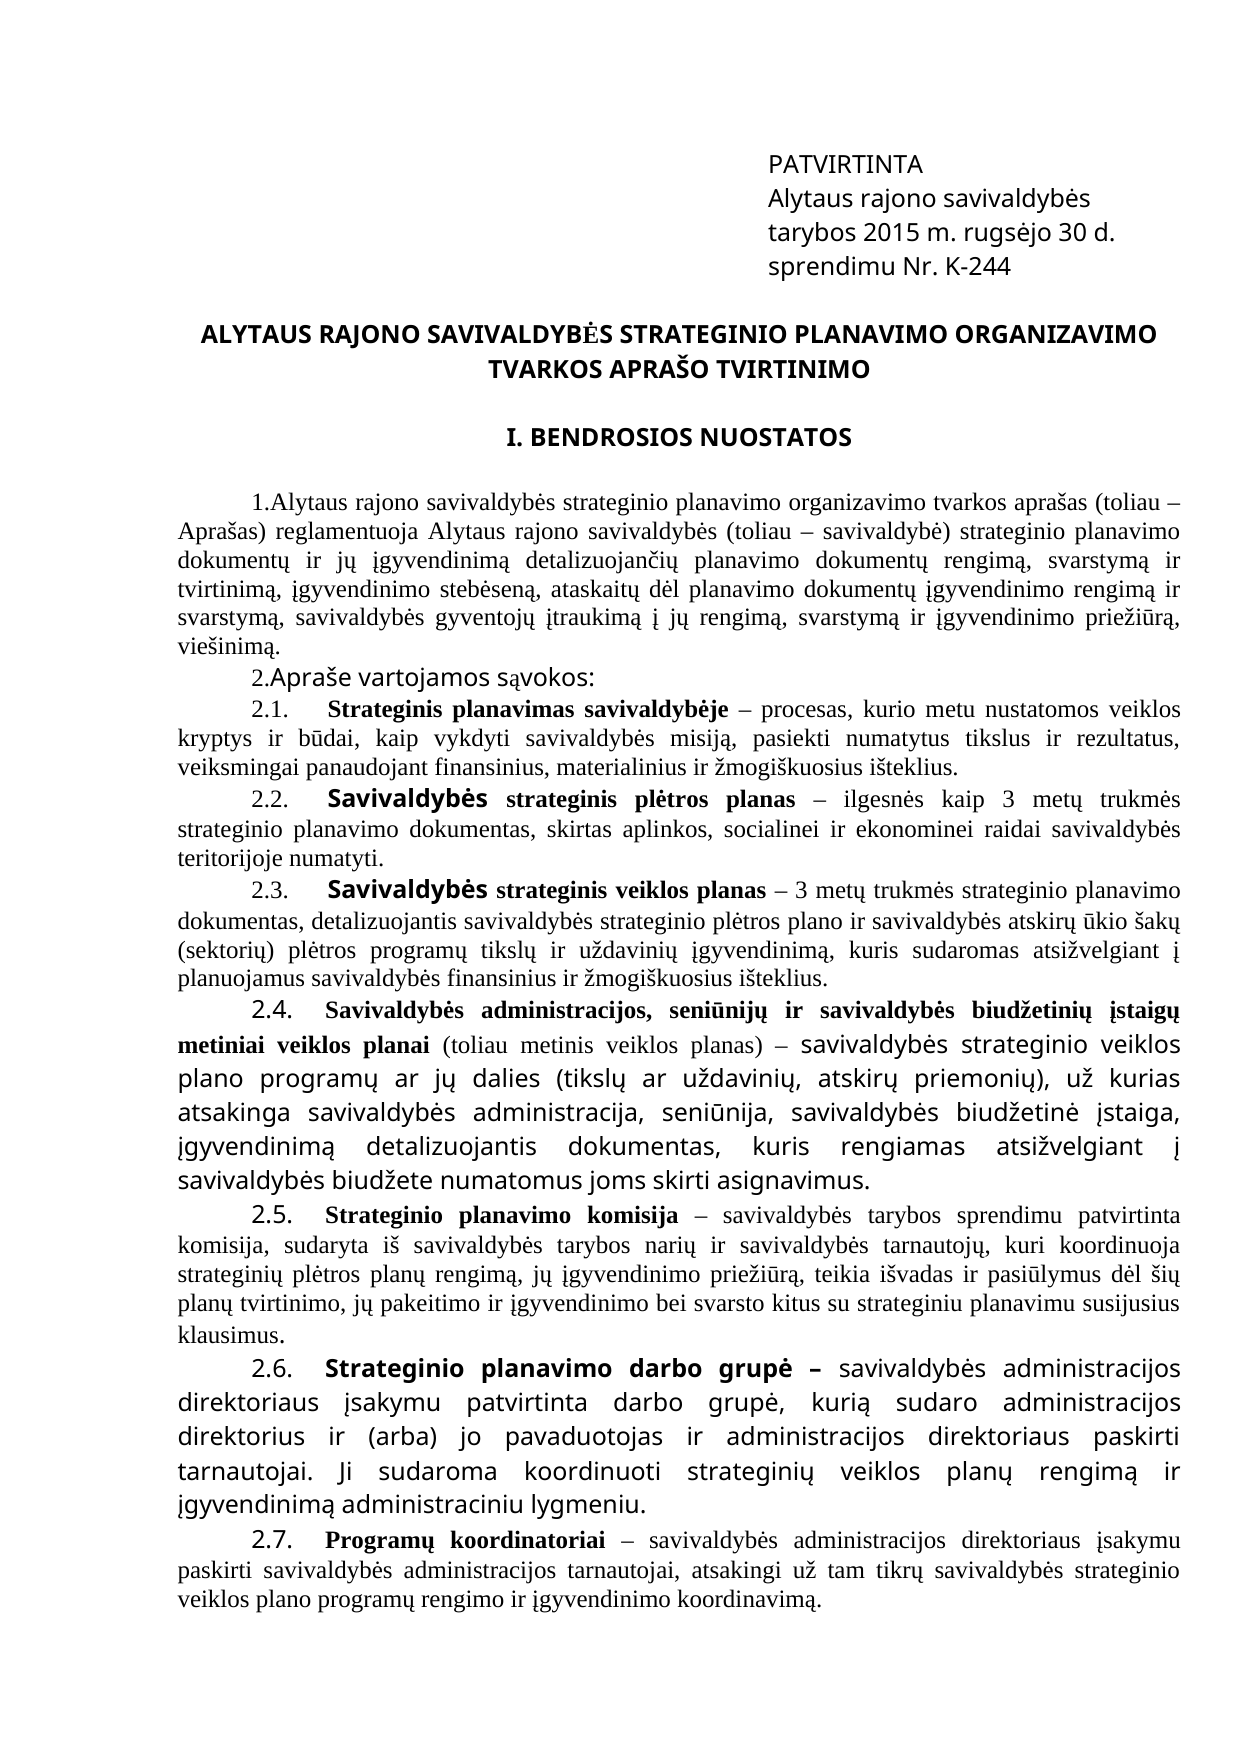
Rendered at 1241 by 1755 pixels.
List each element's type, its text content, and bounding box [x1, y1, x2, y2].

text PATVIRTINTA [768, 147, 1181, 181]
text sprendimu Nr. K-244 [768, 249, 1181, 283]
text 2.6. Strateginio planavimo darbo grupė – savivaldybės administracijos direktoriaus įsakymu patvirtinta darbo grupė, kurią sudaro administracijos direktorius ir (arba) jo pavaduotojas ir administracijos direktoriaus paskirti tarnautojai. Ji sudaroma koordinuoti strateginių veiklos planų rengimą ir įgyvendinimą administraciniu lygmeniu. [177, 1351, 1181, 1521]
text 2.1. Strateginis planavimas savivaldybėje – procesas, kurio metu nustatomos veiklos kryptys ir būdai, kaip vykdyti savivaldybės misiją, pasiekti numatytus tikslus ir rezultatus, veiksmingai panaudojant finansinius, materialinius ir žmogiškuosius išteklius. [177, 694, 1181, 780]
text 2.3. Savivaldybės strateginis veiklos planas – 3 metų trukmės strateginio planavimo dokumentas, detalizuojantis savivaldybės strateginio plėtros plano ir savivaldybės atskirų ūkio šakų (sektorių) plėtros programų tikslų ir uždavinių įgyvendinimą, kuris sudaromas atsižvelgiant į planuojamus savivaldybės finansinius ir žmogiškuosius išteklius. [177, 872, 1181, 992]
text I. BENDROSIOS NUOSTATOS [177, 419, 1181, 453]
text ALYTAUS RAJONO SAVIVALDYBĖS STRATEGINIO PLANAVIMO ORGANIZAVIMO TVARKOS APRAŠO TVIRTINIMO [177, 317, 1181, 385]
text 2.7. Programų koordinatoriai – savivaldybės administracijos direktoriaus įsakymu paskirti savivaldybės administracijos tarnautojai, atsakingi už tam tikrų savivaldybės strateginio veiklos plano programų rengimo ir įgyvendinimo koordinavimą. [177, 1521, 1181, 1613]
text 2.5. Strateginio planavimo komisija – savivaldybės tarybos sprendimu patvirtinta komisija, sudaryta iš savivaldybės tarybos narių ir savivaldybės tarnautojų, kuri koordinuoja strateginių plėtros planų rengimą, jų įgyvendinimo priežiūrą, teikia išvadas ir pasiūlymus dėl šių planų tvirtinimo, jų pakeitimo ir įgyvendinimo bei svarsto kitus su strateginiu planavimu susijusius klausimus. [177, 1197, 1181, 1351]
text 2. Apraše vartojamos sąvokos: [177, 660, 1181, 694]
text 1. Alytaus rajono savivaldybės strateginio planavimo organizavimo tvarkos aprašas (toliau – Aprašas) reglamentuoja Alytaus rajono savivaldybės (toliau – savivaldybė) strateginio planavimo dokumentų ir jų įgyvendinimą detalizuojančių planavimo dokumentų rengimą, svarstymą ir tvirtinimą, įgyvendinimo stebėseną, ataskaitų dėl planavimo dokumentų įgyvendinimo rengimą ir svarstymą, savivaldybės gyventojų įtraukimą į jų rengimą, svarstymą ir įgyvendinimo priežiūrą, viešinimą. [177, 487, 1181, 660]
text 2.2. Savivaldybės strateginis plėtros planas – ilgesnės kaip 3 metų trukmės strateginio planavimo dokumentas, skirtas aplinkos, socialinei ir ekonominei raidai savivaldybės teritorijoje numatyti. [177, 780, 1181, 872]
text 2.4. Savivaldybės administracijos, seniūnijų ir savivaldybės biudžetinių įstaigų metiniai veiklos planai (toliau metinis veiklos planas) – savivaldybės strateginio veiklos plano programų ar jų dalies (tikslų ar uždavinių, atskirų priemonių), už kurias atsakinga savivaldybės administracija, seniūnija, savivaldybės biudžetinė įstaiga, įgyvendinimą detalizuojantis dokumentas, kuris rengiamas atsižvelgiant į savivaldybės biudžete numatomus joms skirti asignavimus. [177, 992, 1181, 1197]
text Alytaus rajono savivaldybės tarybos 2015 m. rugsėjo 30 d. [768, 181, 1181, 249]
